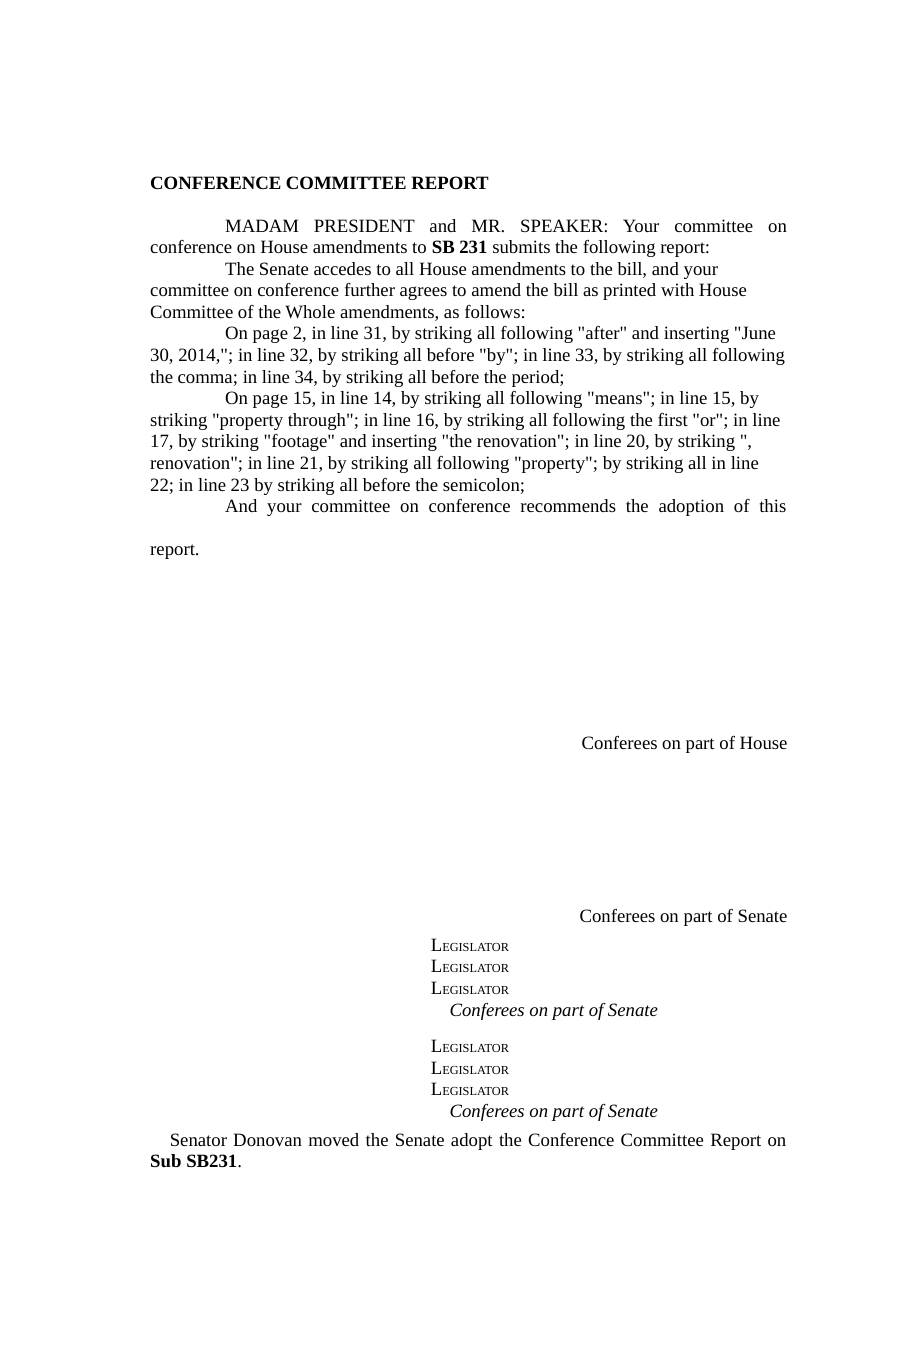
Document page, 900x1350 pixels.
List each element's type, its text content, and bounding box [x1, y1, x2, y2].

text On page 15, in line 14, by striking all following "means"; in line 15, by striking "property through"; in line 16, by striking all following the first "or"; in line 17, by striking "footage" and inserting "the renovation"; in line 20, by striking ", renovation"; in line 21, by striking all following "property"; by striking all in line 22; in line 23 by striking all before the semicolon; [150, 387, 787, 495]
text Conferees on part of House [150, 732, 787, 754]
text Conferees on part of Senate [150, 998, 787, 1020]
text Legislator [150, 955, 787, 977]
text Legislator [150, 1035, 787, 1057]
text CONFERENCE COMMITTEE REPORT [150, 172, 787, 193]
text The Senate accedes to all House amendments to the bill, and your committee on conference further agrees to amend the bill as printed with House Committee of the Whole amendments, as follows: [150, 258, 787, 322]
text Conferees on part of Senate [150, 905, 787, 926]
text Legislator [150, 1078, 787, 1100]
text Legislator [150, 934, 787, 955]
text Senator Donovan moved the Senate adopt the Conference Committee Report on Sub SB231. [150, 1129, 787, 1172]
text MADAM PRESIDENT and MR. SPEAKER: Your committee on conference on House amendments to SB 231 submits the following report: [150, 215, 787, 258]
text Legislator [150, 977, 787, 998]
text On page 2, in line 31, by striking all following "after" and inserting "June 30, 2014,"; in line 32, by striking all before "by"; in line 33, by striking all following the comma; in line 34, by striking all before the period; [150, 322, 787, 387]
text Conferees on part of Senate [150, 1100, 787, 1121]
text And your committee on conference recommends the adoption of this report. [150, 495, 787, 560]
text Legislator [150, 1057, 787, 1078]
